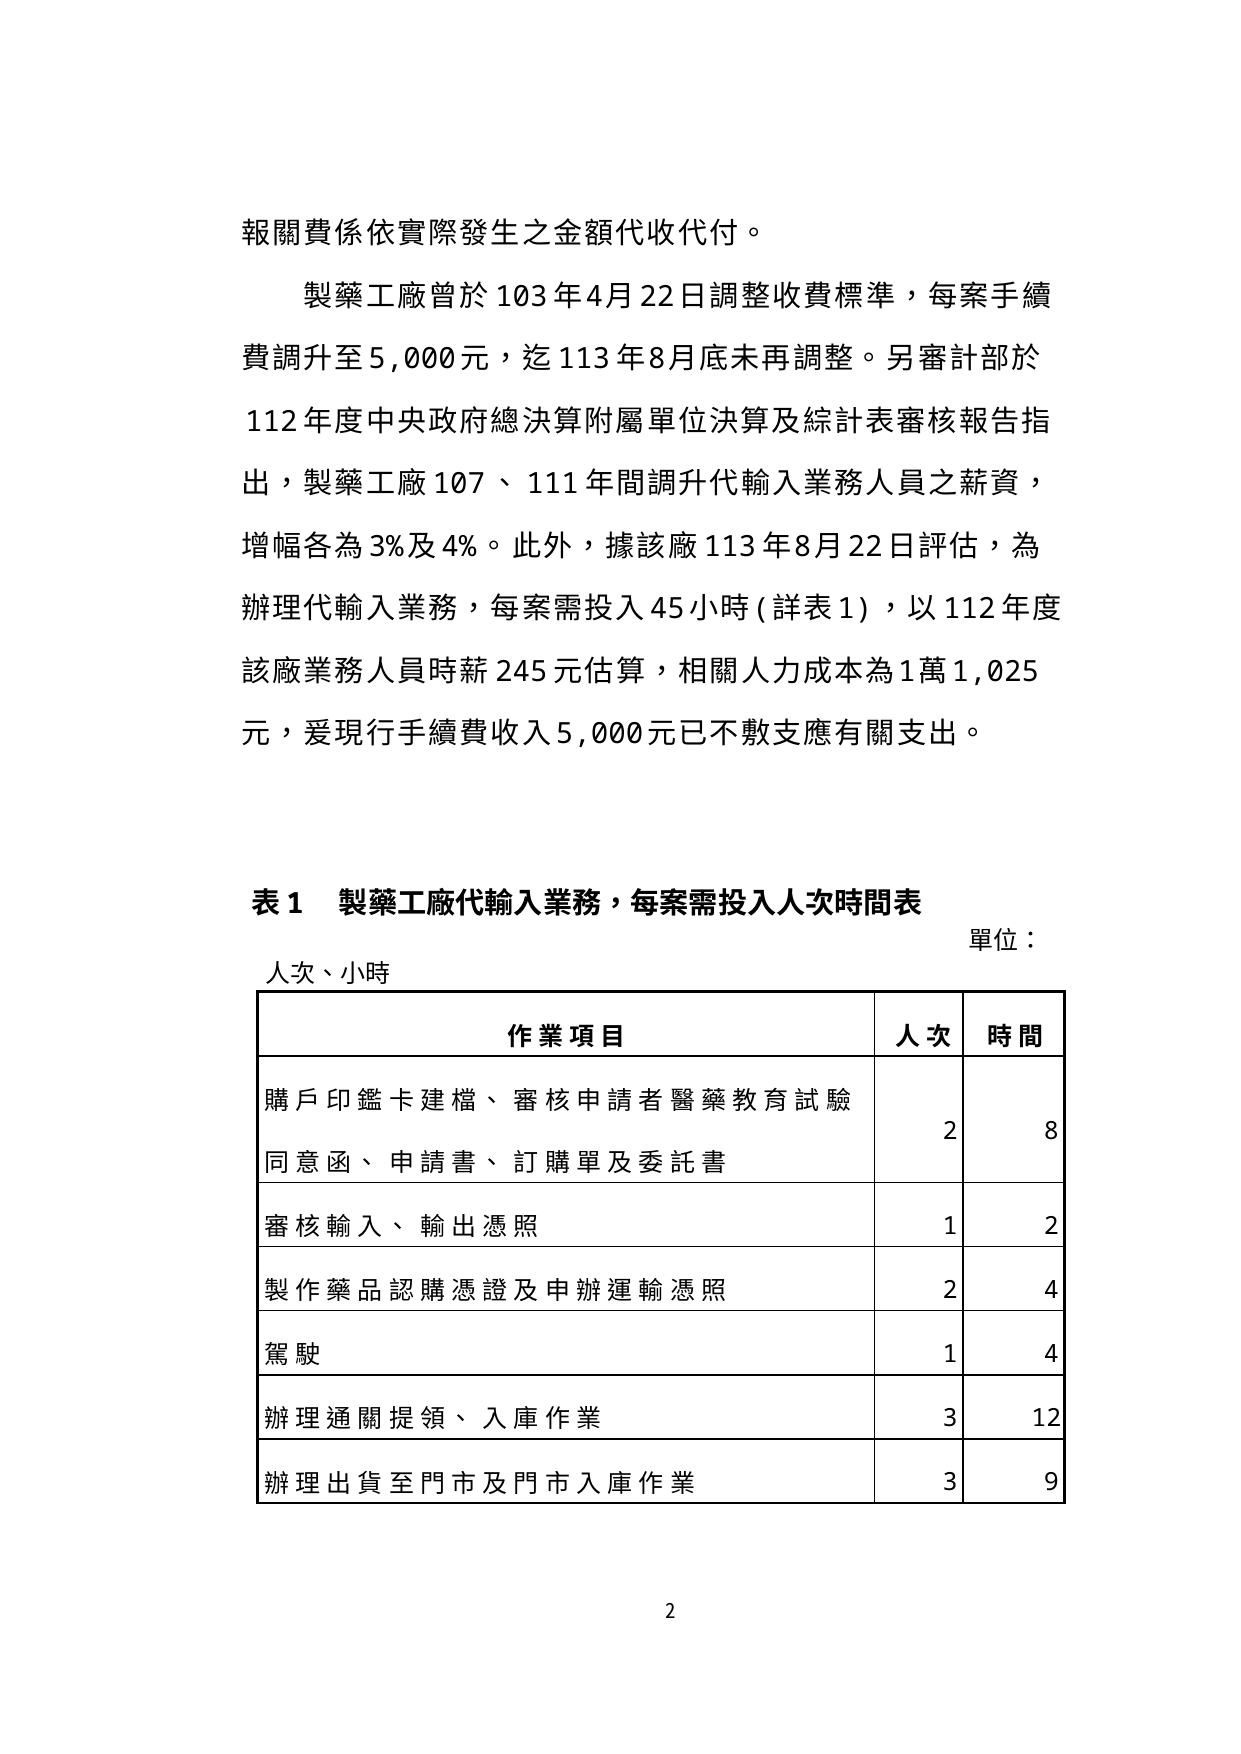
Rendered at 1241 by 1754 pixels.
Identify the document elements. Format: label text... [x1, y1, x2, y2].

table_cell 製作藥品認購憑證及申辦運輸憑照 [259, 1247, 874, 1310]
text 報關費係依實際發生之金額代收代付。 [236, 189, 1063, 252]
table_cell 4 [964, 1311, 1063, 1374]
text 單位：人次、小時 [251, 923, 1063, 989]
text 製藥工廠曾於103年4月22日調整收費標準，每案手續費調升至5,000元，迄113年8月底未再調整。另審計部於112年度中央政府總決算附屬單位決算及綜計表審核報告指出，製藥工廠107、111年間調升代輸入業務人員之薪資，增幅各為3%及4%。此外，據該廠113年8月22日評估，為辦理代輸入業務，每案需投入45小時(詳表1)，以112年度該廠業務人員時薪245元估算，相關人力成本為1萬1,025元，爰現行手續費收入5,000元已不敷支應有關支出。 [236, 252, 1063, 752]
table_cell 3 [875, 1440, 962, 1502]
table_header 時間 [964, 993, 1063, 1055]
table_cell 審核輸入、輸出憑照 [259, 1183, 874, 1246]
table_cell 2 [875, 1057, 962, 1182]
table_cell 1 [875, 1311, 962, 1374]
table_cell 9 [964, 1440, 1063, 1502]
table_cell 12 [964, 1376, 1063, 1438]
table_cell 2 [964, 1183, 1063, 1246]
table_cell 駕駛 [259, 1311, 874, 1374]
table_header 作業項目 [259, 993, 874, 1055]
table_cell 辦理通關提領、入庫作業 [259, 1376, 874, 1438]
table_cell 4 [964, 1247, 1063, 1310]
table_cell 辦理出貨至門市及門市入庫作業 [259, 1440, 874, 1502]
table_cell 2 [875, 1247, 962, 1310]
table_cell 購戶印鑑卡建檔、審核申請者醫藥教育試驗同意函、申請書、訂購單及委託書 [259, 1057, 874, 1182]
table_cell 8 [964, 1057, 1063, 1182]
table_cell 3 [875, 1376, 962, 1438]
table_cell 1 [875, 1183, 962, 1246]
text 表1 製藥工廠代輸入業務，每案需投入人次時間表 [251, 877, 1063, 923]
table_header 人次 [875, 993, 962, 1055]
